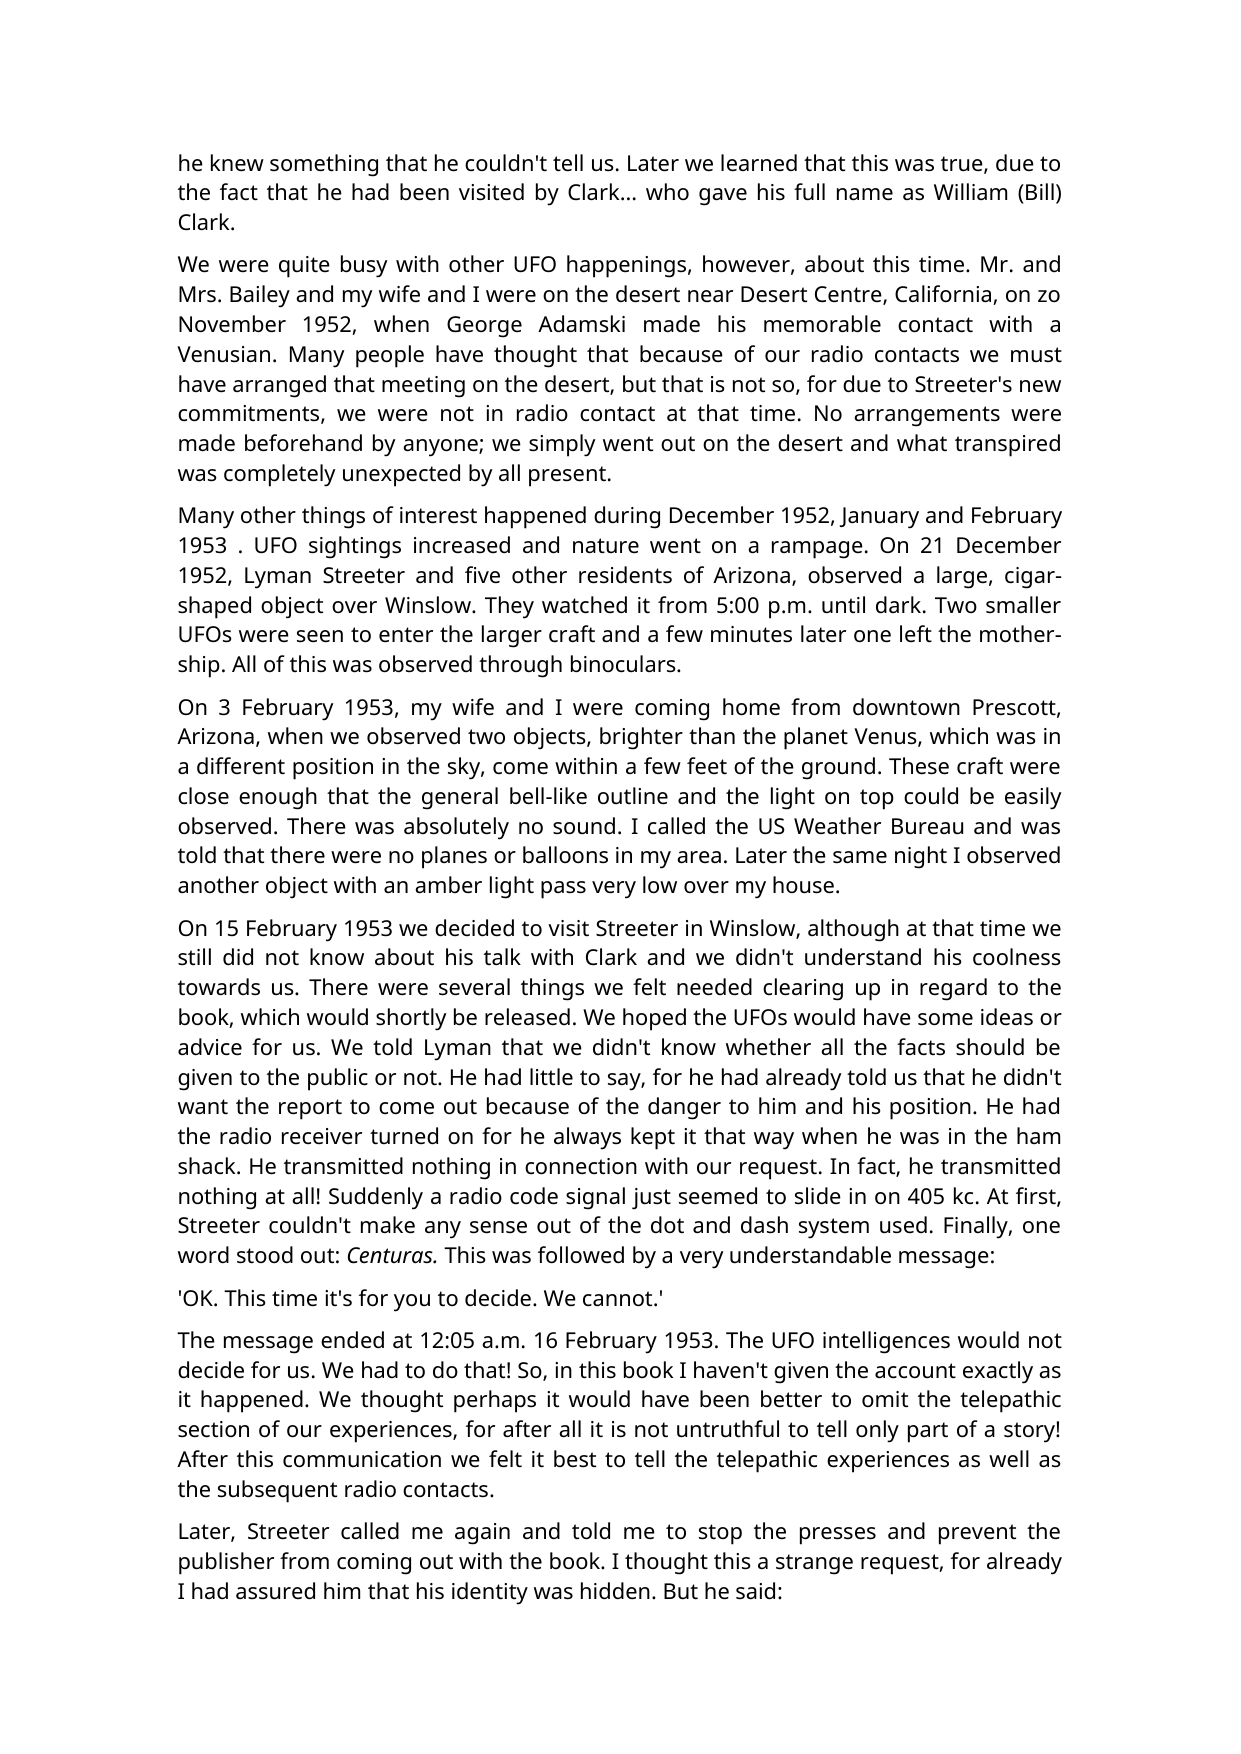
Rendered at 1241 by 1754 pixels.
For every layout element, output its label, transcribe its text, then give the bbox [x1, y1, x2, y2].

text On 15 February 1953 we decided to visit Streeter in Winslow, although at that time we still did not know about his talk with Clark and we didn't understand his coolness towards us. There were several things we felt needed clearing up in regard to the book, which would shortly be released. We hoped the UFOs would have some ideas or advice for us. We told Lyman that we didn't know whether all the facts should be given to the public or not. He had little to say, for he had already told us that he didn't want the report to come out because of the danger to him and his position. He had the radio receiver turned on for he always kept it that way when he was in the ham shack. He transmitted nothing in connection with our request. In fact, he transmitted nothing at all! Suddenly a radio code signal just seemed to slide in on 405 kc. At first, Streeter couldn't make any sense out of the dot and dash system used. Finally, one word stood out: Centuras. This was followed by a very understandable message: [177, 913, 1063, 1270]
text We were quite busy with other UFO happenings, however, about this time. Mr. and Mrs. Bailey and my wife and I were on the desert near Desert Centre, California, on zo November 1952, when George Adamski made his memorable contact with a Venusian. Many people have thought that because of our radio contacts we must have arranged that meeting on the desert, but that is not so, for due to Streeter's new commitments, we were not in radio contact at that time. No arrangements were made beforehand by anyone; we simply went out on the desert and what transpired was completely unexpected by all present. [177, 249, 1063, 488]
text he knew something that he couldn't tell us. Later we learned that this was true, due to the fact that he had been visited by Clark... who gave his full name as William (Bill) Clark. [177, 148, 1063, 237]
text Many other things of interest happened during December 1952, January and February 1953 . UFO sightings increased and nature went on a rampage. On 21 December 1952, Lyman Streeter and five other residents of Arizona, observed a large, cigar-shaped object over Winslow. They watched it from 5:00 p.m. until dark. Two smaller UFOs were seen to enter the larger craft and a few minutes later one left the mother-ship. All of this was observed through binoculars. [177, 500, 1063, 679]
text 'OK. This time it's for you to decide. We cannot.' [177, 1283, 1063, 1312]
text Later, Streeter called me again and told me to stop the presses and prevent the publisher from coming out with the book. I thought this a strange request, for already I had assured him that his identity was hidden. But he said: [177, 1516, 1063, 1606]
text The message ended at 12:05 a.m. 16 February 1953. The UFO intelligences would not decide for us. We had to do that! So, in this book I haven't given the account exactly as it happened. We thought perhaps it would have been better to omit the telepathic section of our experiences, for after all it is not untruthful to tell only part of a story! After this communication we felt it best to tell the telepathic experiences as well as the subsequent radio contacts. [177, 1325, 1063, 1504]
text On 3 February 1953, my wife and I were coming home from downtown Prescott, Arizona, when we observed two objects, brighter than the planet Venus, which was in a different position in the sky, come within a few feet of the ground. These craft were close enough that the general bell-like outline and the light on top could be easily observed. There was absolutely no sound. I called the US Weather Bureau and was told that there were no planes or balloons in my area. Later the same night I observed another object with an amber light pass very low over my house. [177, 692, 1063, 900]
